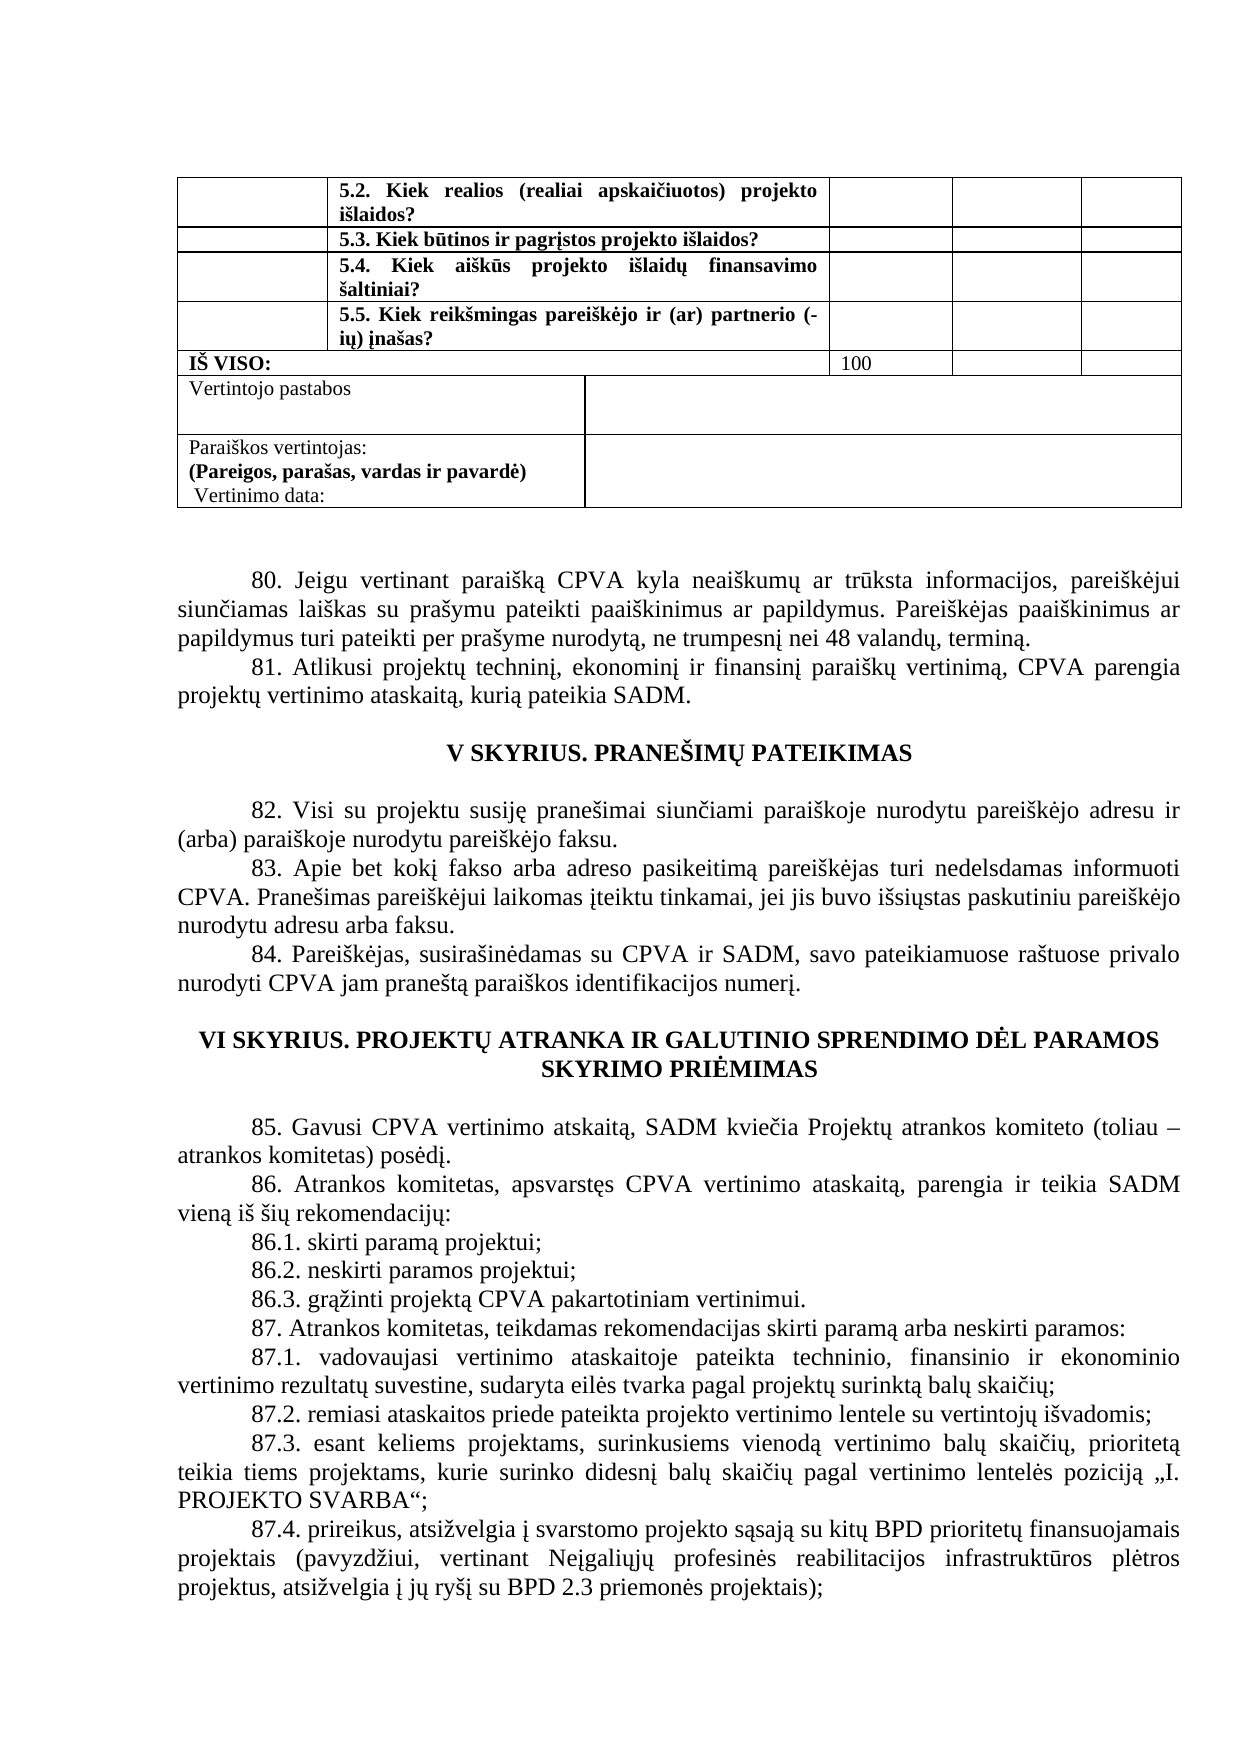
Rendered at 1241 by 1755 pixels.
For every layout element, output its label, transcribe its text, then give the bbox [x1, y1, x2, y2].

table_cell 5.3. Kiek būtinos ir pagrįstos projekto išlaidos? [328, 228, 829, 251]
table_cell [953, 351, 1081, 375]
table_cell [830, 302, 952, 350]
table_cell 5.5. Kiek reikšmingas pareiškėjo ir (ar) partnerio (-ių) įnašas? [328, 302, 829, 350]
text 83. Apie bet kokį fakso arba adreso pasikeitimą pareiškėjas turi nedelsdamas informuoti CPVA. Pranešimas pareiškėjui laikomas įteiktu tinkamai, jei jis buvo išsiųstas paskutiniu pareiškėjo nurodytu adresu arba faksu. [177, 853, 1181, 939]
text 80. Jeigu vertinant paraišką CPVA kyla neaiškumų ar trūksta informacijos, pareiškėjui siunčiamas laiškas su prašymu pateikti paaiškinimus ar papildymus. Pareiškėjas paaiškinimus ar papildymus turi pateikti per prašyme nurodytą, ne trumpesnį nei 48 valandų, terminą. [177, 565, 1181, 652]
table_cell [178, 253, 327, 301]
table_cell [178, 228, 327, 251]
text 86.2. neskirti paramos projektui; [177, 1255, 1181, 1284]
text 85. Gavusi CPVA vertinimo atskaitą, SADM kviečia Projektų atrankos komiteto (toliau – atrankos komitetas) posėdį. [177, 1112, 1181, 1169]
text 87.2. remiasi ataskaitos priede pateikta projekto vertinimo lentele su vertintojų išvadomis; [177, 1399, 1181, 1428]
text 87. Atrankos komitetas, teikdamas rekomendacijas skirti paramą arba neskirti paramos: [177, 1313, 1181, 1342]
text 81. Atlikusi projektų techninį, ekonominį ir finansinį paraiškų vertinimą, CPVA parengia projektų vertinimo ataskaitą, kurią pateikia SADM. [177, 652, 1181, 709]
table_cell [586, 376, 1181, 433]
table_cell [953, 228, 1081, 251]
text 87.1. vadovaujasi vertinimo ataskaitoje pateikta techninio, finansinio ir ekonominio vertinimo rezultatų suvestine, sudaryta eilės tvarka pagal projektų surinktą balų skaičių; [177, 1342, 1181, 1399]
table_cell [586, 435, 1181, 507]
table_cell 5.2. Kiek realios (realiai apskaičiuotos) projekto išlaidos? [328, 178, 829, 226]
table_cell [1082, 253, 1181, 301]
table_cell [1082, 228, 1181, 251]
table_cell [178, 302, 327, 350]
table_cell [1082, 178, 1181, 226]
text 86.3. grąžinti projektą CPVA pakartotiniam vertinimui. [177, 1284, 1181, 1313]
table_cell 100 [830, 351, 952, 375]
table_cell Paraiškos vertintojas: (Pareigos, parašas, vardas ir pavardė) Vertinimo data: [178, 435, 584, 507]
text VI SKYRIUS. PROJEKTŲ ATRANKA IR GALUTINIO SPRENDIMO DĖL PARAMOS SKYRIMO PRIĖMIMAS [177, 1025, 1181, 1083]
table_cell [830, 228, 952, 251]
table_cell [830, 253, 952, 301]
text 86.1. skirti paramą projektui; [177, 1227, 1181, 1255]
text 87.3. esant keliems projektams, surinkusiems vienodą vertinimo balų skaičių, prioritetą teikia tiems projektams, kurie surinko didesnį balų skaičių pagal vertinimo lentelės poziciją „I. PROJEKTO SVARBA“; [177, 1428, 1181, 1514]
text 87.4. prireikus, atsižvelgia į svarstomo projekto sąsają su kitų BPD prioritetų finansuojamais projektais (pavyzdžiui, vertinant Neįgaliųjų profesinės reabilitacijos infrastruktūros plėtros projektus, atsižvelgia į jų ryšį su BPD 2.3 priemonės projektais); [177, 1514, 1181, 1600]
text 82. Visi su projektu susiję pranešimai siunčiami paraiškoje nurodytu pareiškėjo adresu ir (arba) paraiškoje nurodytu pareiškėjo faksu. [177, 795, 1181, 853]
table_cell [953, 178, 1081, 226]
text 84. Pareiškėjas, susirašinėdamas su CPVA ir SADM, savo pateikiamuose raštuose privalo nurodyti CPVA jam praneštą paraiškos identifikacijos numerį. [177, 939, 1181, 997]
text V SKYRIUS. PRANEŠIMŲ PATEIKIMAS [177, 738, 1181, 767]
table_cell [1082, 302, 1181, 350]
table_cell 5.4. Kiek aiškūs projekto išlaidų finansavimo šaltiniai? [328, 253, 829, 301]
table_cell [830, 178, 952, 226]
table_cell IŠ VISO: [178, 351, 829, 375]
table_cell [953, 302, 1081, 350]
table_cell [178, 178, 327, 226]
table_cell Vertintojo pastabos [178, 376, 584, 433]
table_cell [1082, 351, 1181, 375]
text 86. Atrankos komitetas, apsvarstęs CPVA vertinimo ataskaitą, parengia ir teikia SADM vieną iš šių rekomendacijų: [177, 1169, 1181, 1227]
table_cell [953, 253, 1081, 301]
